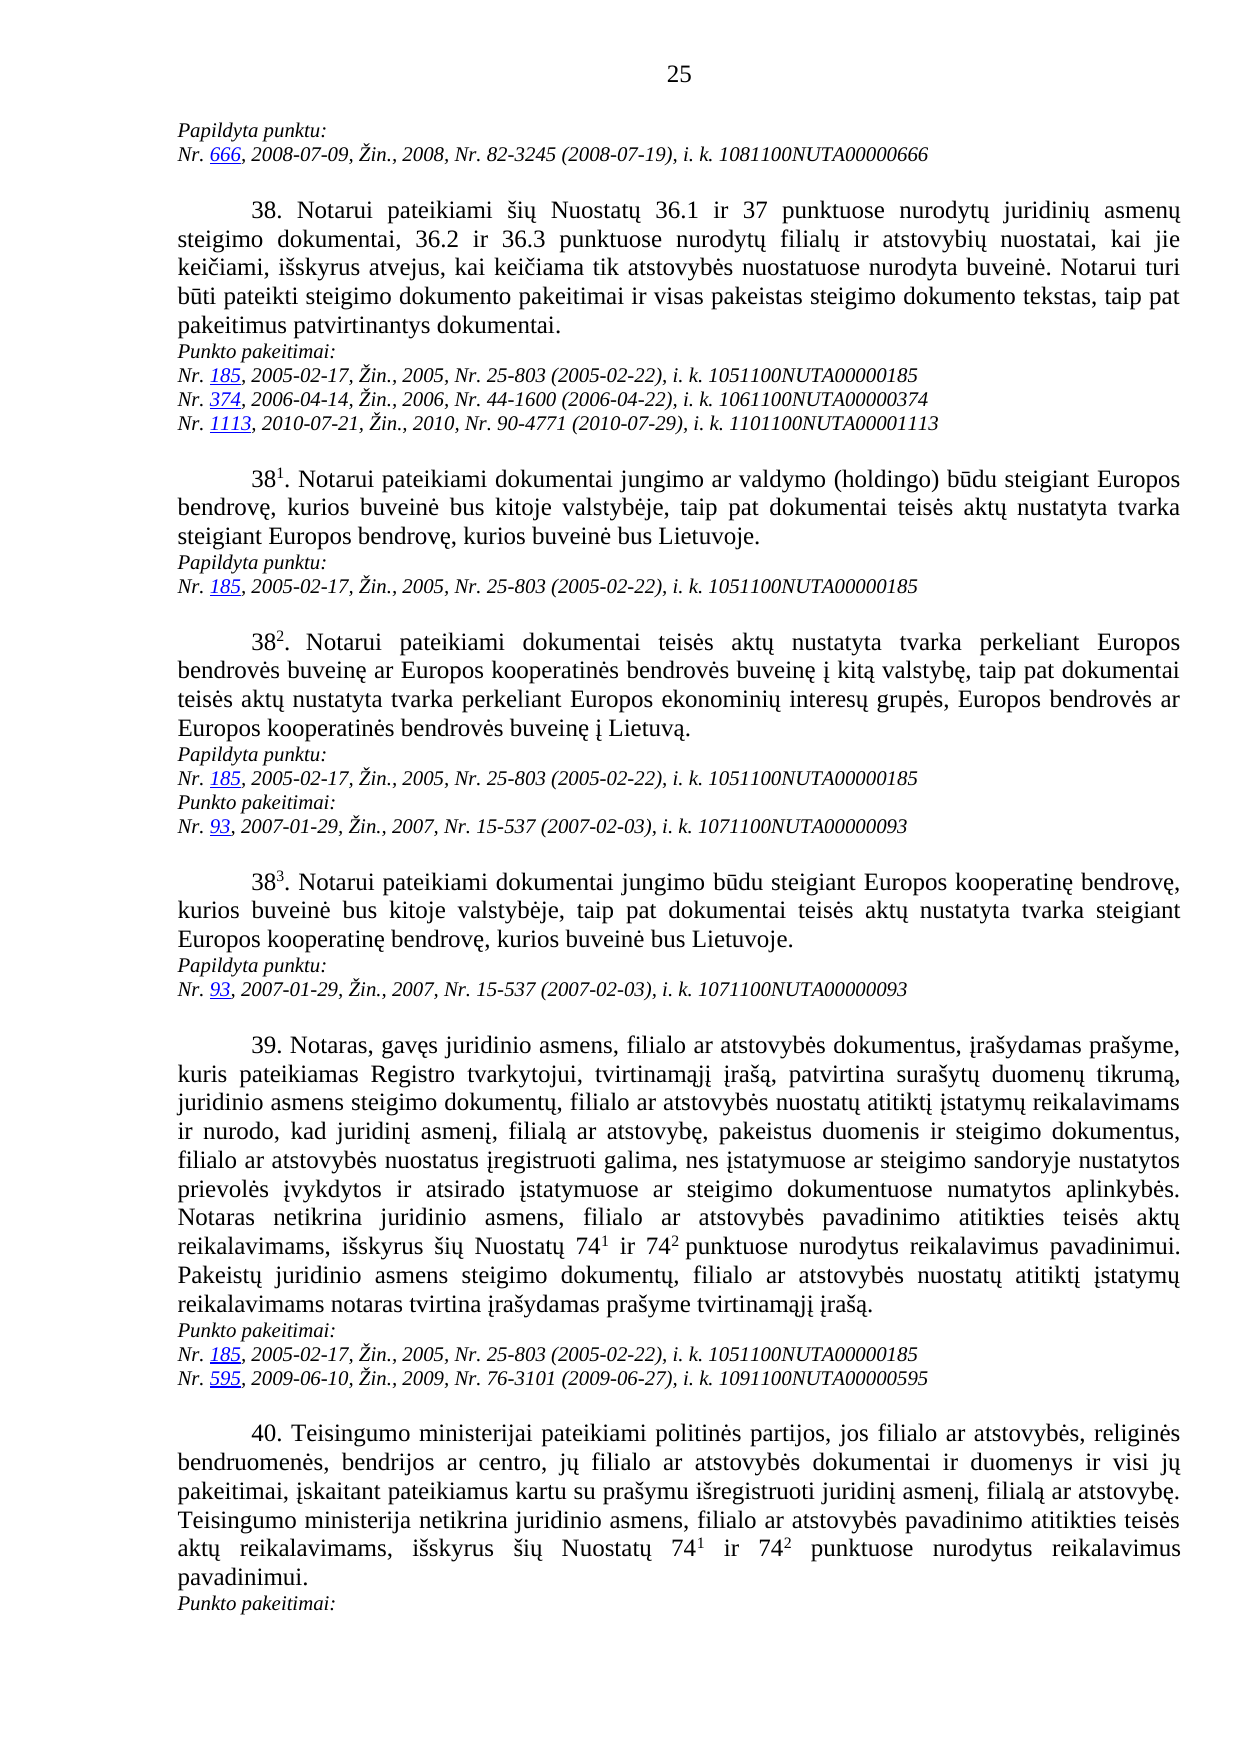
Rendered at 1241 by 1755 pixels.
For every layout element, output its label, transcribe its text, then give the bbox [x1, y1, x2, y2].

text Nr. 1113, 2010-07-21, Žin., 2010, Nr. 90-4771 (2010-07-29), i. k. 1101100NUTA00001113 [177, 411, 1181, 435]
text Nr. 93, 2007-01-29, Žin., 2007, Nr. 15-537 (2007-02-03), i. k. 1071100NUTA00000093 [177, 814, 1181, 838]
text 38. Notarui pateikiami šių Nuostatų 36.1 ir 37 punktuose nurodytų juridinių asmenų steigimo dokumentai, 36.2 ir 36.3 punktuose nurodytų filialų ir atstovybių nuostatai, kai jie keičiami, išskyrus atvejus, kai keičiama tik atstovybės nuostatuose nurodyta buveinė. Notarui turi būti pateikti steigimo dokumento pakeitimai ir visas pakeistas steigimo dokumento tekstas, taip pat pakeitimus patvirtinantys dokumentai. [177, 195, 1181, 339]
text 383. Notarui pateikiami dokumentai jungimo būdu steigiant Europos kooperatinę bendrovę, kurios buveinė bus kitoje valstybėje, taip pat dokumentai teisės aktų nustatyta tvarka steigiant Europos kooperatinę bendrovę, kurios buveinė bus Lietuvoje. [177, 867, 1181, 953]
text Nr. 185, 2005-02-17, Žin., 2005, Nr. 25-803 (2005-02-22), i. k. 1051100NUTA00000185 [177, 363, 1181, 387]
text Papildyta punktu: [177, 953, 1181, 977]
text Punkto pakeitimai: [177, 339, 1181, 363]
text 39. Notaras, gavęs juridinio asmens, filialo ar atstovybės dokumentus, įrašydamas prašyme, kuris pateikiamas Registro tvarkytojui, tvirtinamąjį įrašą, patvirtina surašytų duomenų tikrumą, juridinio asmens steigimo dokumentų, filialo ar atstovybės nuostatų atitiktį įstatymų reikalavimams ir nurodo, kad juridinį asmenį, filialą ar atstovybę, pakeistus duomenis ir steigimo dokumentus, filialo ar atstovybės nuostatus įregistruoti galima, nes įstatymuose ar steigimo sandoryje nustatytos prievolės įvykdytos ir atsirado įstatymuose ar steigimo dokumentuose numatytos aplinkybės. Notaras netikrina juridinio asmens, filialo ar atstovybės pavadinimo atitikties teisės aktų reikalavimams, išskyrus šių Nuostatų 741 ir 742 punktuose nurodytus reikalavimus pavadinimui. Pakeistų juridinio asmens steigimo dokumentų, filialo ar atstovybės nuostatų atitiktį įstatymų reikalavimams notaras tvirtina įrašydamas prašyme tvirtinamąjį įrašą. [177, 1030, 1181, 1317]
text Nr. 185, 2005-02-17, Žin., 2005, Nr. 25-803 (2005-02-22), i. k. 1051100NUTA00000185 [177, 766, 1181, 790]
text Nr. 595, 2009-06-10, Žin., 2009, Nr. 76-3101 (2009-06-27), i. k. 1091100NUTA00000595 [177, 1366, 1181, 1390]
text Papildyta punktu: [177, 550, 1181, 574]
text Papildyta punktu: [177, 742, 1181, 766]
text 381. Notarui pateikiami dokumentai jungimo ar valdymo (holdingo) būdu steigiant Europos bendrovę, kurios buveinė bus kitoje valstybėje, taip pat dokumentai teisės aktų nustatyta tvarka steigiant Europos bendrovę, kurios buveinė bus Lietuvoje. [177, 464, 1181, 550]
text Nr. 185, 2005-02-17, Žin., 2005, Nr. 25-803 (2005-02-22), i. k. 1051100NUTA00000185 [177, 1342, 1181, 1366]
text Punkto pakeitimai: [177, 790, 1181, 814]
text Nr. 666, 2008-07-09, Žin., 2008, Nr. 82-3245 (2008-07-19), i. k. 1081100NUTA00000666 [177, 142, 1181, 166]
text 382. Notarui pateikiami dokumentai teisės aktų nustatyta tvarka perkeliant Europos bendrovės buveinę ar Europos kooperatinės bendrovės buveinę į kitą valstybę, taip pat dokumentai teisės aktų nustatyta tvarka perkeliant Europos ekonominių interesų grupės, Europos bendrovės ar Europos kooperatinės bendrovės buveinę į Lietuvą. [177, 627, 1181, 742]
text Nr. 374, 2006-04-14, Žin., 2006, Nr. 44-1600 (2006-04-22), i. k. 1061100NUTA00000374 [177, 387, 1181, 411]
text 40. Teisingumo ministerijai pateikiami politinės partijos, jos filialo ar atstovybės, religinės bendruomenės, bendrijos ar centro, jų filialo ar atstovybės dokumentai ir duomenys ir visi jų pakeitimai, įskaitant pateikiamus kartu su prašymu išregistruoti juridinį asmenį, filialą ar atstovybę. Teisingumo ministerija netikrina juridinio asmens, filialo ar atstovybės pavadinimo atitikties teisės aktų reikalavimams, išskyrus šių Nuostatų 741 ir 742 punktuose nurodytus reikalavimus pavadinimui. [177, 1418, 1181, 1591]
text Papildyta punktu: [177, 118, 1181, 142]
text Punkto pakeitimai: [177, 1591, 1181, 1615]
text Nr. 185, 2005-02-17, Žin., 2005, Nr. 25-803 (2005-02-22), i. k. 1051100NUTA00000185 [177, 574, 1181, 598]
text Nr. 93, 2007-01-29, Žin., 2007, Nr. 15-537 (2007-02-03), i. k. 1071100NUTA00000093 [177, 977, 1181, 1001]
text Punkto pakeitimai: [177, 1317, 1181, 1342]
